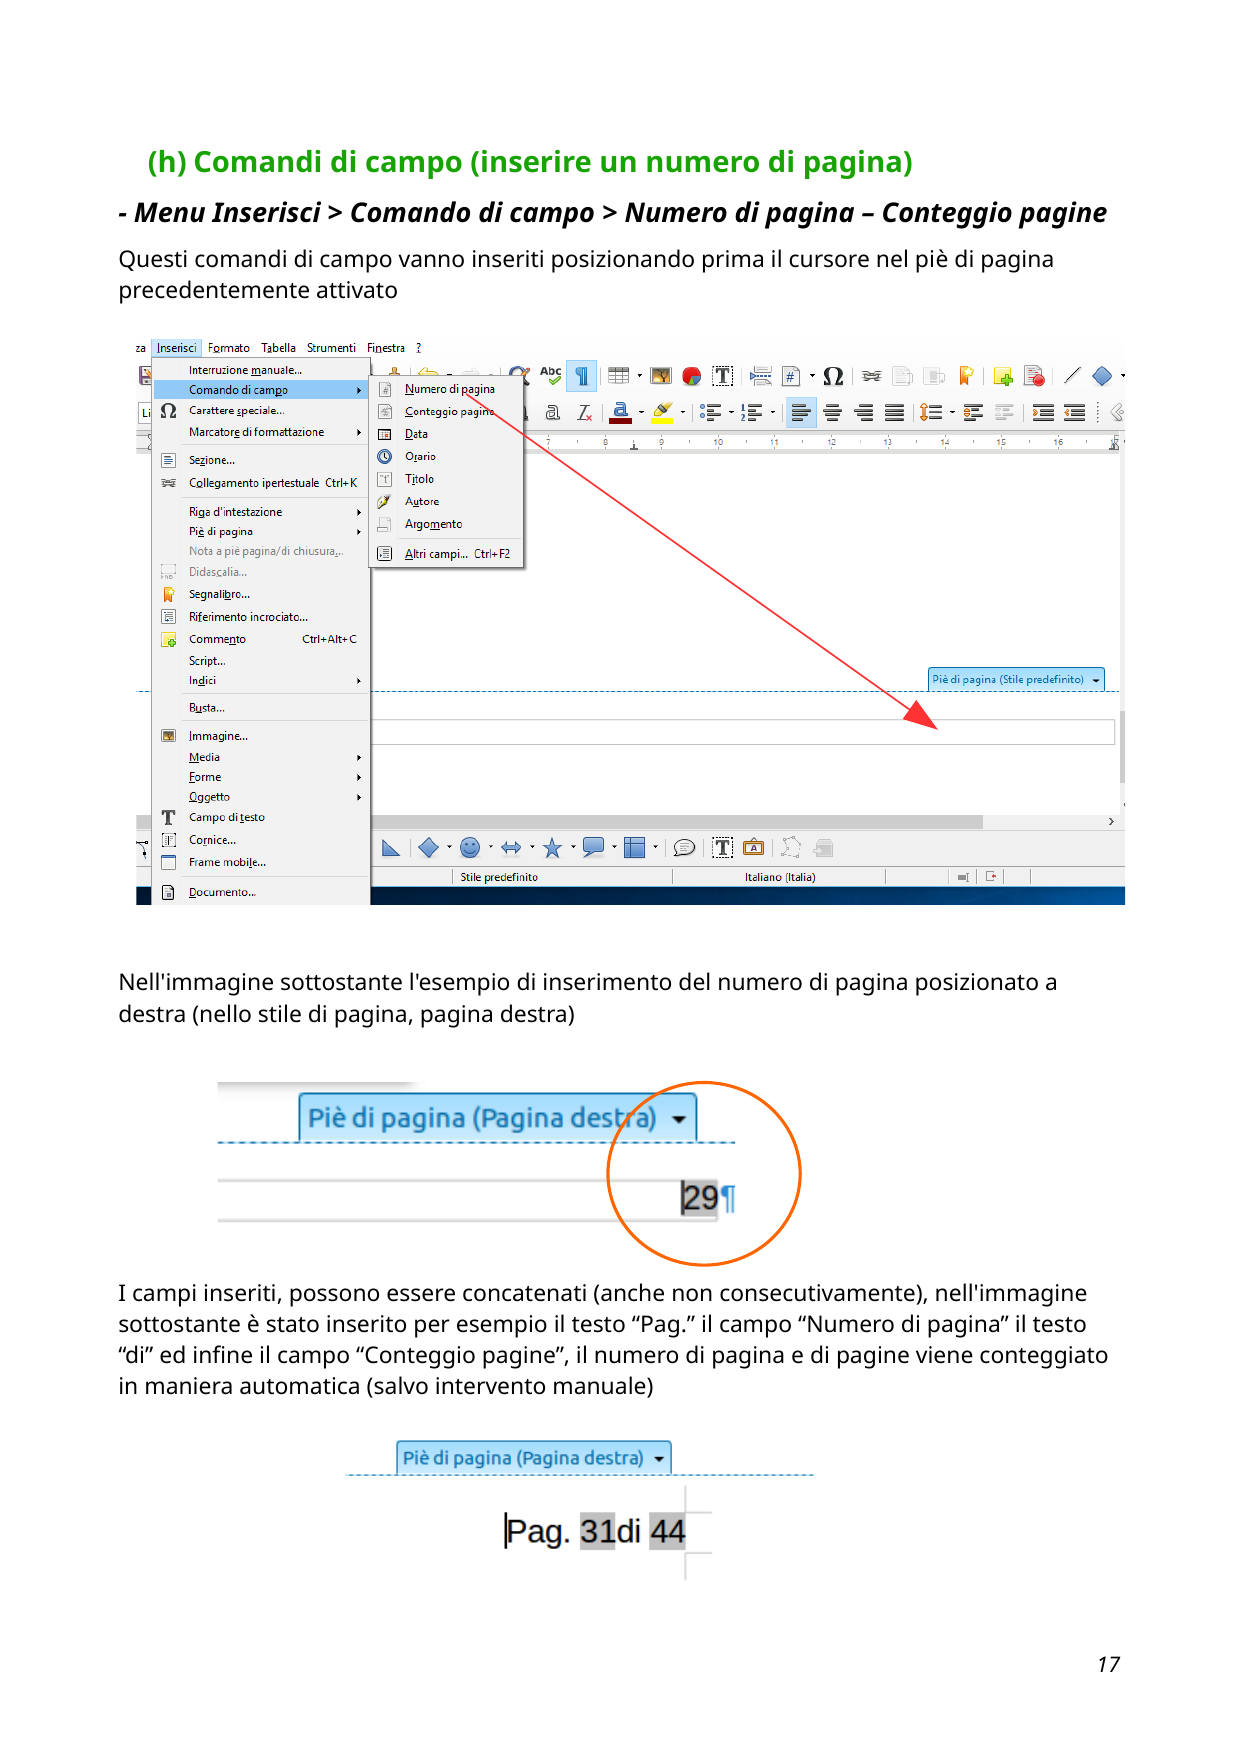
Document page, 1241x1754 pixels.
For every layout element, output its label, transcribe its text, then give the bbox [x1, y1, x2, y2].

picture [217, 1082, 683, 1259]
text I campi inseriti, possono essere concatenati (anche non consecutivamente), nell'immagine sottostante è stato inserito per esempio il testo “Pag.” il campo “Numero di pagina” il testo “di” ed infine il campo “Conteggio pagine”, il numero di pagina e di pagine viene conteggiato in maniera automatica (salvo intervento manuale) [118, 1041, 1122, 1401]
text Nell'immagine sottostante l'esempio di inserimento del numero di pagina posizionato a destra (nello stile di pagina, pagina destra) [118, 966, 1122, 1029]
picture [136, 339, 1125, 905]
picture [610, 1085, 736, 1259]
subtitle Comandi di campo (inserire un numero di pagina) [148, 142, 1122, 181]
text - Menu Inserisci > Comando di campo > Numero di pagina – Conteggio pagine [118, 193, 1122, 230]
text Questi comandi di campo vanno inseriti posizionando prima il cursore nel piè di pagina precedentemente attivato [118, 243, 1122, 305]
picture [345, 1423, 814, 1598]
